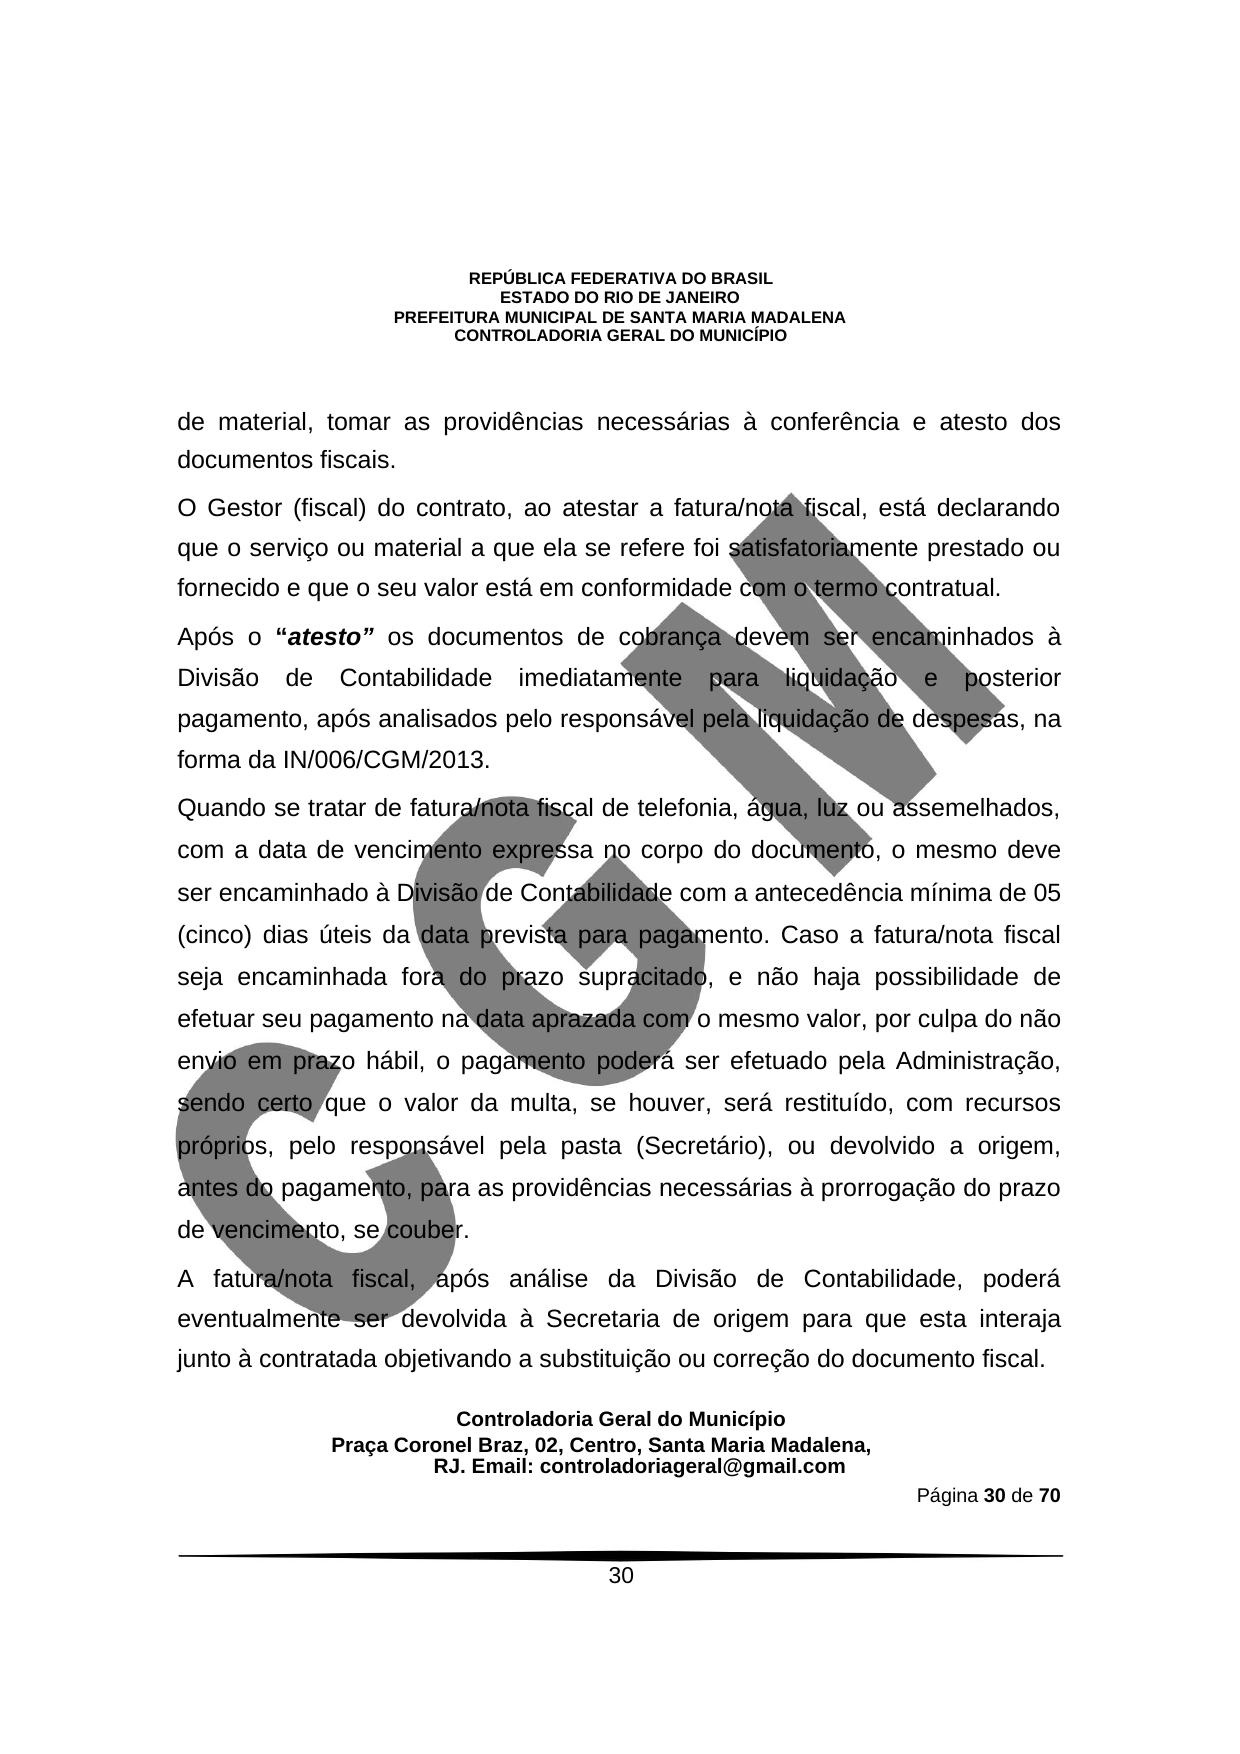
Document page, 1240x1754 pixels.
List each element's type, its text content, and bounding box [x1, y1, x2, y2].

text CONTROLADORIA GERAL DO MUNICÍPIO [454, 327, 1062, 345]
text Controladoria Geral do Município [456, 1407, 1062, 1431]
text A fatura/nota fiscal, após análise da Divisão de Contabilidade, poderá eventualmente ser devolvida à Secretaria de origem para que esta interaja junto à contratada objetivando a substituição ou correção do documento fiscal. [177, 1326, 1062, 1373]
text de material, tomar as providências necessárias à conferência e atesto dos documentos fiscais. [177, 407, 1062, 415]
text Página 30 de 70 [917, 1483, 1062, 1489]
text ESTADO DO RIO DE JANEIRO [500, 288, 1062, 307]
text PREFEITURA MUNICIPAL DE SANTA MARIA MADALENA [394, 307, 1062, 327]
text Praça Coronel Braz, 02, Centro, Santa Maria Madalena, RJ. Email: controladoriageral@gmail.com [331, 1435, 908, 1478]
